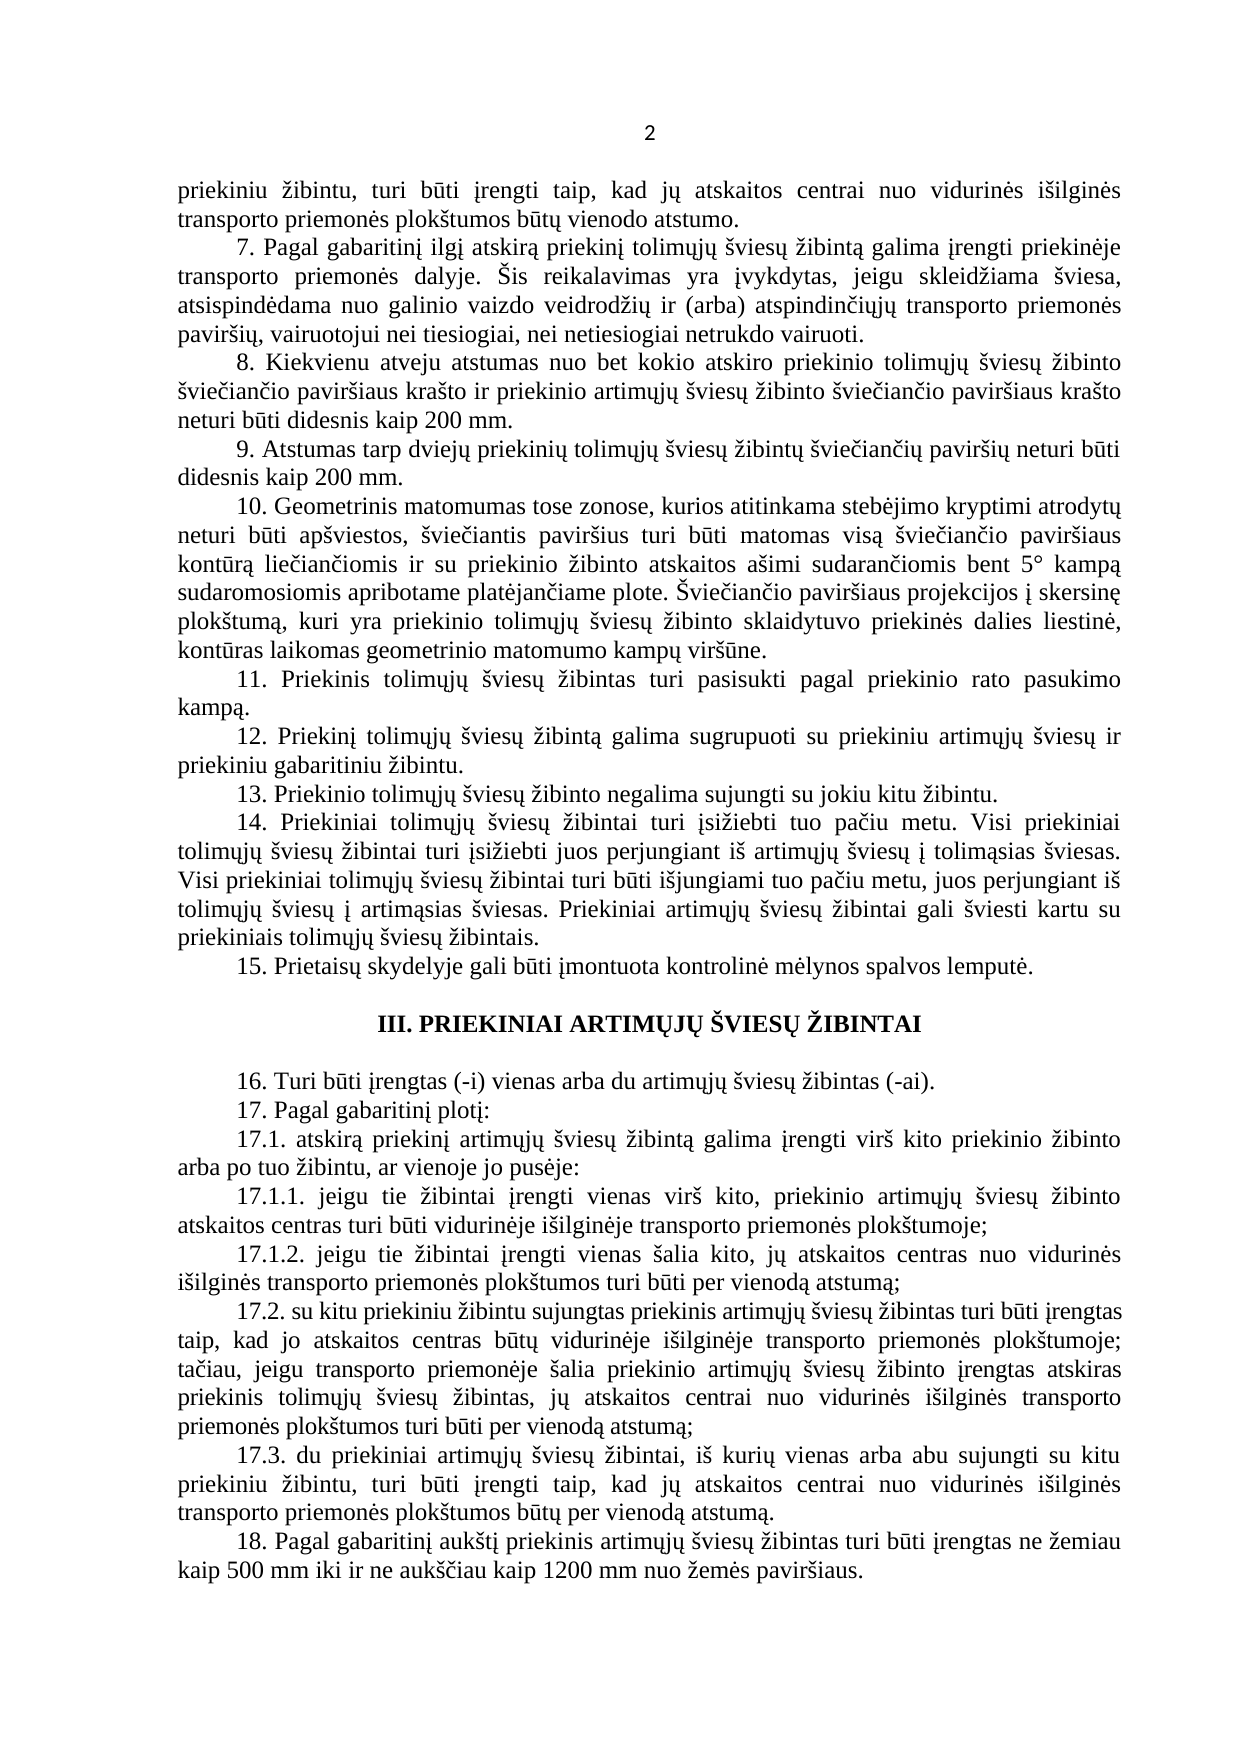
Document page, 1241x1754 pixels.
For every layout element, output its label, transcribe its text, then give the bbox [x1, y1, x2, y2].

text 11. Priekinis tolimųjų šviesų žibintas turi pasisukti pagal priekinio rato pasukimo kampą. [177, 664, 1122, 721]
text 17. Pagal gabaritinį plotį: [177, 1095, 1122, 1124]
text 14. Priekiniai tolimųjų šviesų žibintai turi įsižiebti tuo pačiu metu. Visi priekiniai tolimųjų šviesų žibintai turi įsižiebti juos perjungiant iš artimųjų šviesų į tolimąsias šviesas. Visi priekiniai tolimųjų šviesų žibintai turi būti išjungiami tuo pačiu metu, juos perjungiant iš tolimųjų šviesų į artimąsias šviesas. Priekiniai artimųjų šviesų žibintai gali šviesti kartu su priekiniais tolimųjų šviesų žibintais. [177, 807, 1122, 951]
text 13. Priekinio tolimųjų šviesų žibinto negalima sujungti su jokiu kitu žibintu. [177, 779, 1122, 807]
text 8. Kiekvienu atveju atstumas nuo bet kokio atskiro priekinio tolimųjų šviesų žibinto šviečiančio paviršiaus krašto ir priekinio artimųjų šviesų žibinto šviečiančio paviršiaus krašto neturi būti didesnis kaip 200 mm. [177, 347, 1122, 434]
text 18. Pagal gabaritinį aukštį priekinis artimųjų šviesų žibintas turi būti įrengtas ne žemiau kaip 500 mm iki ir ne aukščiau kaip 1200 mm nuo žemės paviršiaus. [177, 1526, 1122, 1584]
text 7. Pagal gabaritinį ilgį atskirą priekinį tolimųjų šviesų žibintą galima įrengti priekinėje transporto priemonės dalyje. Šis reikalavimas yra įvykdytas, jeigu skleidžiama šviesa, atsispindėdama nuo galinio vaizdo veidrodžių ir (arba) atspindinčiųjų transporto priemonės paviršių, vairuotojui nei tiesiogiai, nei netiesiogiai netrukdo vairuoti. [177, 232, 1122, 347]
text 17.1.1. jeigu tie žibintai įrengti vienas virš kito, priekinio artimųjų šviesų žibinto atskaitos centras turi būti vidurinėje išilginėje transporto priemonės plokštumoje; [177, 1181, 1122, 1239]
text priekiniu žibintu, turi būti įrengti taip, kad jų atskaitos centrai nuo vidurinės išilginės transporto priemonės plokštumos būtų vienodo atstumo. [177, 175, 1122, 232]
text 16. Turi būti įrengtas (-i) vienas arba du artimųjų šviesų žibintas (-ai). [177, 1066, 1122, 1095]
text 17.1. atskirą priekinį artimųjų šviesų žibintą galima įrengti virš kito priekinio žibinto arba po tuo žibintu, ar vienoje jo pusėje: [177, 1124, 1122, 1181]
text 12. Priekinį tolimųjų šviesų žibintą galima sugrupuoti su priekiniu artimųjų šviesų ir priekiniu gabaritiniu žibintu. [177, 721, 1122, 779]
text 10. Geometrinis matomumas tose zonose, kurios atitinkama stebėjimo kryptimi atrodytų neturi būti apšviestos, šviečiantis paviršius turi būti matomas visą šviečiančio paviršiaus kontūrą liečiančiomis ir su priekinio žibinto atskaitos ašimi sudarančiomis bent 5° kampą sudaromosiomis apribotame platėjančiame plote. Šviečiančio paviršiaus projekcijos į skersinę plokštumą, kuri yra priekinio tolimųjų šviesų žibinto sklaidytuvo priekinės dalies liestinė, kontūras laikomas geometrinio matomumo kampų viršūne. [177, 491, 1122, 664]
text 17.2. su kitu priekiniu žibintu sujungtas priekinis artimųjų šviesų žibintas turi būti įrengtas taip, kad jo atskaitos centras būtų vidurinėje išilginėje transporto priemonės plokštumoje; tačiau, jeigu transporto priemonėje šalia priekinio artimųjų šviesų žibinto įrengtas atskiras priekinis tolimųjų šviesų žibintas, jų atskaitos centrai nuo vidurinės išilginės transporto priemonės plokštumos turi būti per vienodą atstumą; [177, 1296, 1122, 1440]
text 17.1.2. jeigu tie žibintai įrengti vienas šalia kito, jų atskaitos centras nuo vidurinės išilginės transporto priemonės plokštumos turi būti per vienodą atstumą; [177, 1239, 1122, 1296]
text III. Priekiniai artimųjų šviesų žibintai [177, 1009, 1122, 1037]
text 9. Atstumas tarp dviejų priekinių tolimųjų šviesų žibintų šviečiančių paviršių neturi būti didesnis kaip 200 mm. [177, 434, 1122, 491]
text 15. Prietaisų skydelyje gali būti įmontuota kontrolinė mėlynos spalvos lemputė. [177, 951, 1122, 980]
text 17.3. du priekiniai artimųjų šviesų žibintai, iš kurių vienas arba abu sujungti su kitu priekiniu žibintu, turi būti įrengti taip, kad jų atskaitos centrai nuo vidurinės išilginės transporto priemonės plokštumos būtų per vienodą atstumą. [177, 1440, 1122, 1526]
